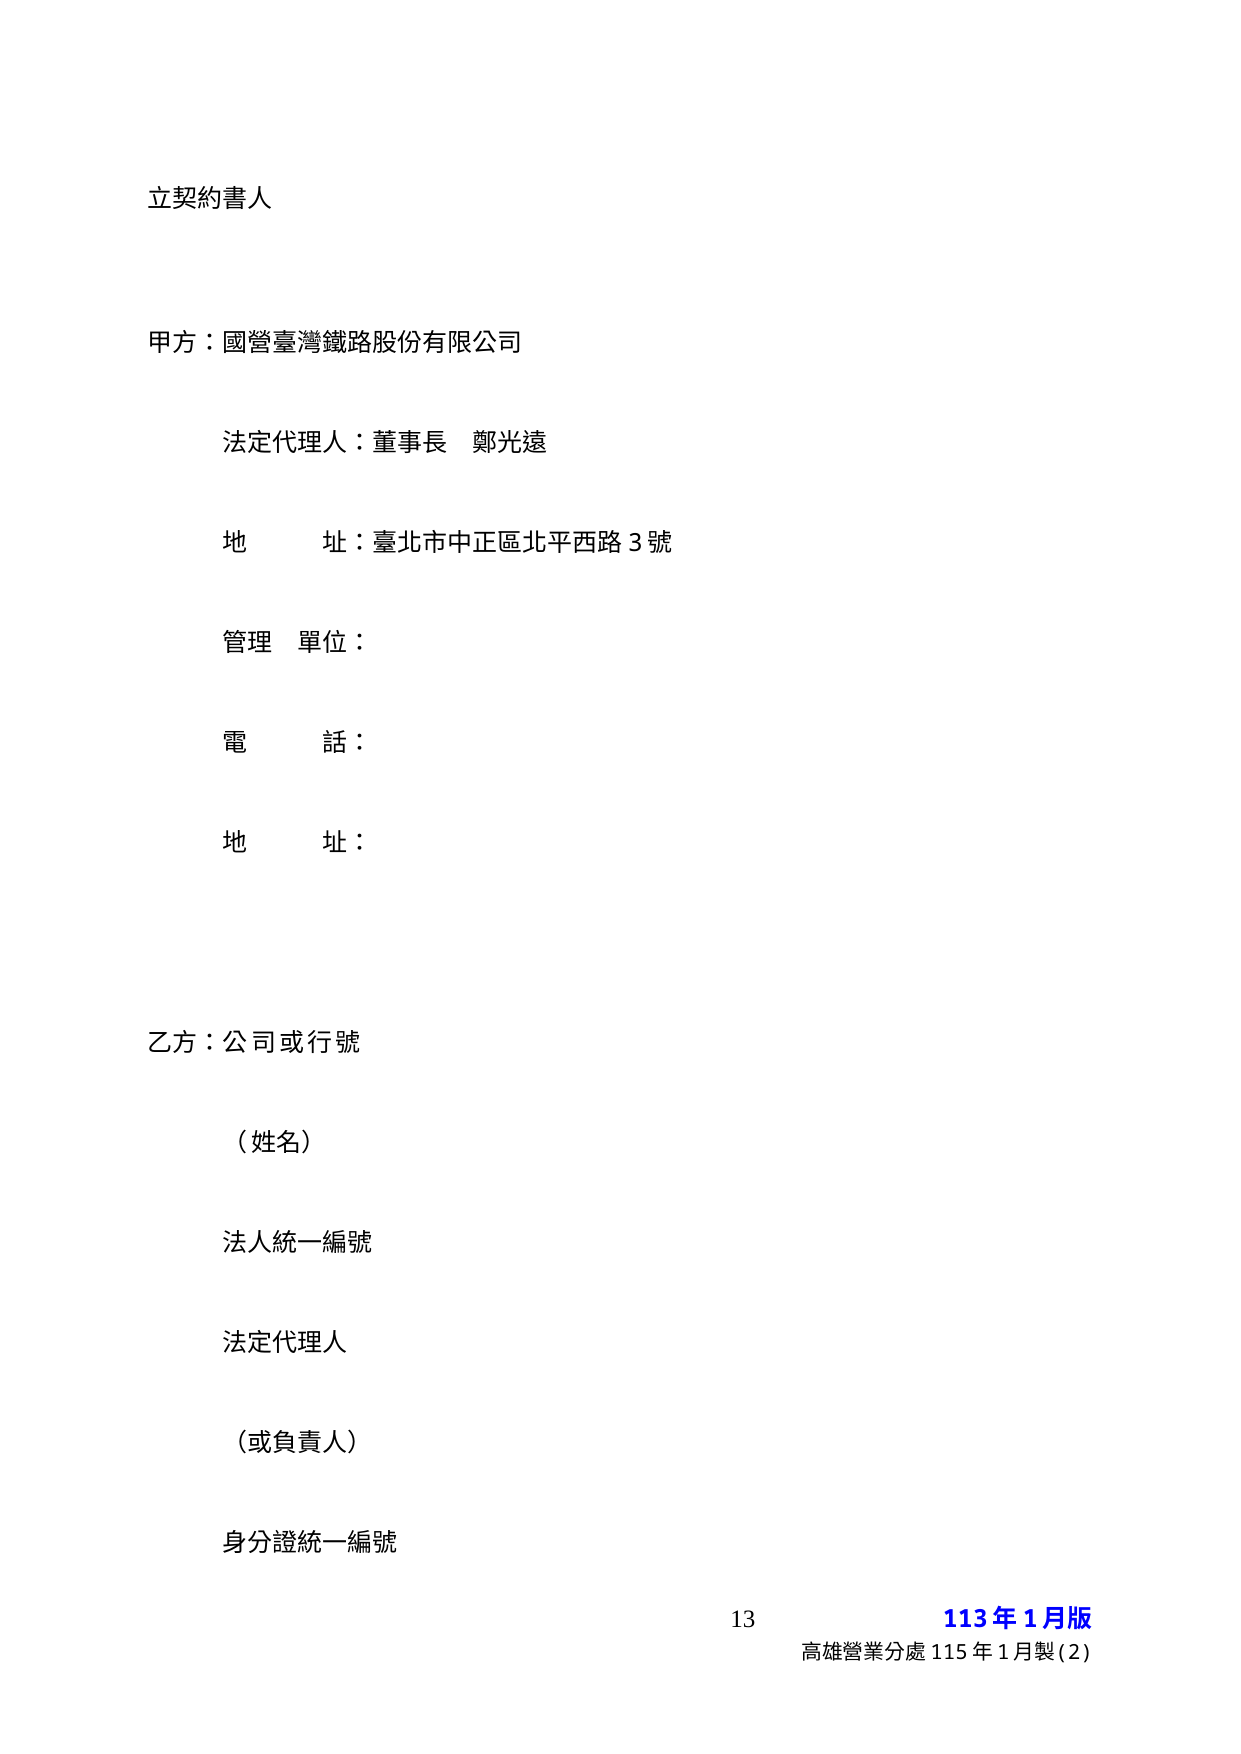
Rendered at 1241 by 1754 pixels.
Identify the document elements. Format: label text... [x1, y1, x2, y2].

text 乙方：公司或行號 [148, 999, 1092, 1061]
text 管理 單位： [223, 599, 1092, 661]
text 法人統一編號 [223, 1199, 1092, 1261]
text 甲方：國營臺灣鐵路股份有限公司 [148, 299, 1092, 361]
text 電 話： [223, 699, 1092, 761]
text 地 址：臺北市中正區北平西路3號 [223, 499, 1092, 561]
text 地 址： [223, 799, 1092, 861]
text （或負責人） [223, 1399, 1092, 1461]
text 法定代理人 [223, 1299, 1092, 1361]
text 立契約書人 [148, 155, 1092, 218]
text （姓名） [223, 1099, 1092, 1161]
text 身分證統一編號 [223, 1499, 1092, 1561]
text 法定代理人：董事長 鄭光遠 [223, 399, 1092, 461]
